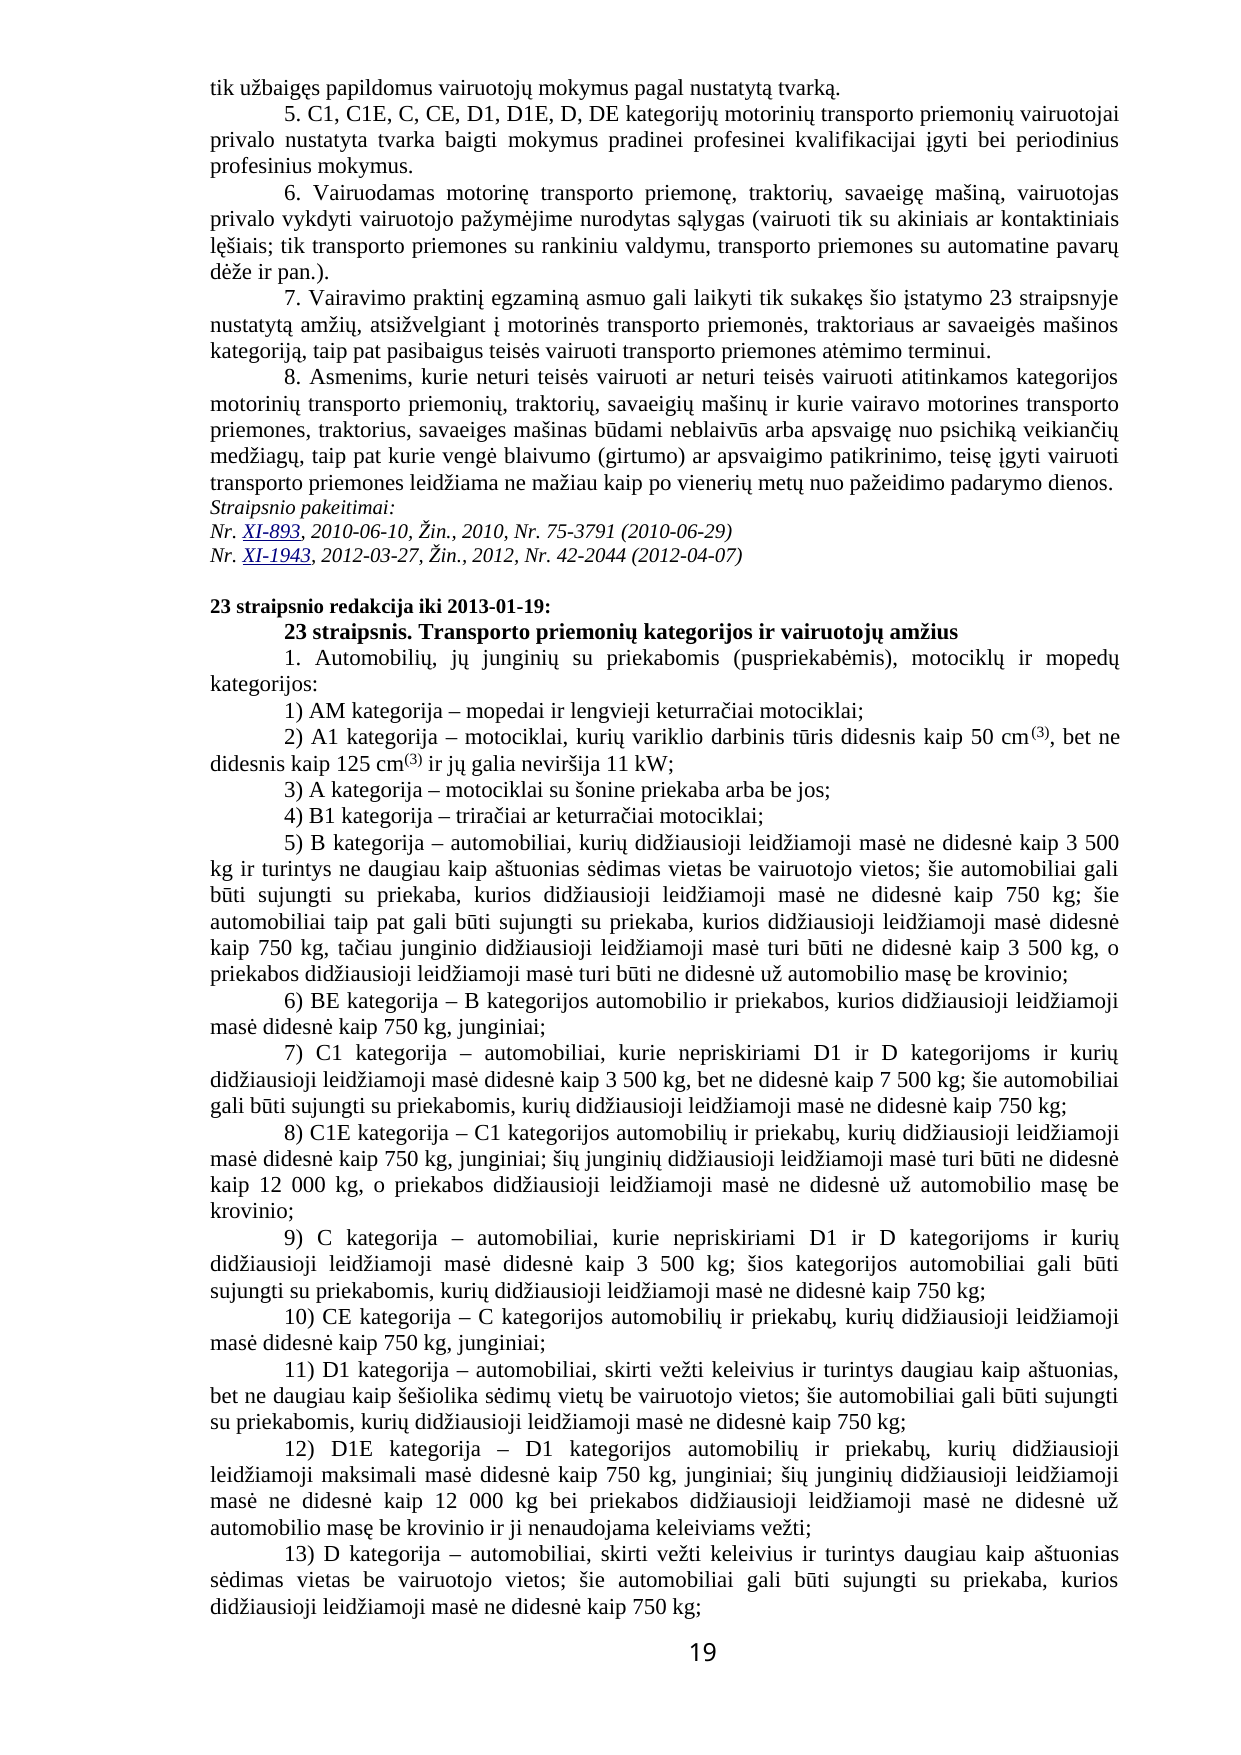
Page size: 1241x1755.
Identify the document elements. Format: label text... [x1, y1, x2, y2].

text 8) C1E kategorija – C1 kategorijos automobilių ir priekabų, kurių didžiausioji leidžiamoji masė didesnė kaip 750 kg, junginiai; šių junginių didžiausioji leidžiamoji masė turi būti ne didesnė kaip 12 000 kg, o priekabos didžiausioji leidžiamoji masė ne didesnė už automobilio masę be krovinio; [210, 1118, 1120, 1224]
text 13) D kategorija – automobiliai, skirti vežti keleivius ir turintys daugiau kaip aštuonias sėdimas vietas be vairuotojo vietos; šie automobiliai gali būti sujungti su priekaba, kurios didžiausioji leidžiamoji masė ne didesnė kaip 750 kg; [210, 1540, 1120, 1619]
text 23 straipsnis. Transporto priemonių kategorijos ir vairuotojų amžius [210, 618, 1120, 644]
text 3) A kategorija – motociklai su šonine priekaba arba be jos; [210, 776, 1120, 802]
text 4) B1 kategorija – triračiai ar keturračiai motociklai; [210, 802, 1120, 829]
text Straipsnio pakeitimai: [210, 495, 1120, 519]
text 7. Vairavimo praktinį egzaminą asmuo gali laikyti tik sukakęs šio įstatymo 23 straipsnyje nustatytą amžių, atsižvelgiant į motorinės transporto priemonės, traktoriaus ar savaeigės mašinos kategoriją, taip pat pasibaigus teisės vairuoti transporto priemones atėmimo terminui. [210, 284, 1120, 363]
text 10) CE kategorija – C kategorijos automobilių ir priekabų, kurių didžiausioji leidžiamoji masė didesnė kaip 750 kg, junginiai; [210, 1303, 1120, 1356]
text 6) BE kategorija – B kategorijos automobilio ir priekabos, kurios didžiausioji leidžiamoji masė didesnė kaip 750 kg, junginiai; [210, 987, 1120, 1039]
text 1) AM kategorija – mopedai ir lengvieji keturračiai motociklai; [210, 697, 1120, 723]
text Nr. XI-893, 2010-06-10, Žin., 2010, Nr. 75-3791 (2010-06-29) [210, 519, 1120, 543]
text 6. Vairuodamas motorinę transporto priemonę, traktorių, savaeigę mašiną, vairuotojas privalo vykdyti vairuotojo pažymėjime nurodytas sąlygas (vairuoti tik su akiniais ar kontaktiniais lęšiais; tik transporto priemones su rankiniu valdymu, transporto priemones su automatine pavarų dėže ir pan.). [210, 179, 1120, 284]
text 5) B kategorija – automobiliai, kurių didžiausioji leidžiamoji masė ne didesnė kaip 3 500 kg ir turintys ne daugiau kaip aštuonias sėdimas vietas be vairuotojo vietos; šie automobiliai gali būti sujungti su priekaba, kurios didžiausioji leidžiamoji masė ne didesnė kaip 750 kg; šie automobiliai taip pat gali būti sujungti su priekaba, kurios didžiausioji leidžiamoji masė didesnė kaip 750 kg, tačiau junginio didžiausioji leidžiamoji masė turi būti ne didesnė kaip 3 500 kg, o priekabos didžiausioji leidžiamoji masė turi būti ne didesnė už automobilio masę be krovinio; [210, 829, 1120, 987]
text 9) C kategorija – automobiliai, kurie nepriskiriami D1 ir D kategorijoms ir kurių didžiausioji leidžiamoji masė didesnė kaip 3 500 kg; šios kategorijos automobiliai gali būti sujungti su priekabomis, kurių didžiausioji leidžiamoji masė ne didesnė kaip 750 kg; [210, 1224, 1120, 1303]
text 2) A1 kategorija – motociklai, kurių variklio darbinis tūris didesnis kaip 50 cm(3), bet ne didesnis kaip 125 cm(3) ir jų galia neviršija 11 kW; [210, 723, 1120, 776]
text tik užbaigęs papildomus vairuotojų mokymus pagal nustatytą tvarką. [210, 73, 1120, 100]
text 11) D1 kategorija – automobiliai, skirti vežti keleivius ir turintys daugiau kaip aštuonias, bet ne daugiau kaip šešiolika sėdimų vietų be vairuotojo vietos; šie automobiliai gali būti sujungti su priekabomis, kurių didžiausioji leidžiamoji masė ne didesnė kaip 750 kg; [210, 1356, 1120, 1435]
text 1. Automobilių, jų junginių su priekabomis (puspriekabėmis), motociklų ir mopedų kategorijos: [210, 644, 1120, 697]
text 23 straipsnio redakcija iki 2013-01-19: [210, 594, 1120, 618]
text 8. Asmenims, kurie neturi teisės vairuoti ar neturi teisės vairuoti atitinkamos kategorijos motorinių transporto priemonių, traktorių, savaeigių mašinų ir kurie vairavo motorines transporto priemones, traktorius, savaeiges mašinas būdami neblaivūs arba apsvaigę nuo psichiką veikiančių medžiagų, taip pat kurie vengė blaivumo (girtumo) ar apsvaigimo patikrinimo, teisę įgyti vairuoti transporto priemones leidžiama ne mažiau kaip po vienerių metų nuo pažeidimo padarymo dienos. [210, 363, 1120, 495]
text 7) C1 kategorija – automobiliai, kurie nepriskiriami D1 ir D kategorijoms ir kurių didžiausioji leidžiamoji masė didesnė kaip 3 500 kg, bet ne didesnė kaip 7 500 kg; šie automobiliai gali būti sujungti su priekabomis, kurių didžiausioji leidžiamoji masė ne didesnė kaip 750 kg; [210, 1039, 1120, 1118]
text Nr. XI-1943, 2012-03-27, Žin., 2012, Nr. 42-2044 (2012-04-07) [210, 543, 1120, 567]
text 12) D1E kategorija – D1 kategorijos automobilių ir priekabų, kurių didžiausioji leidžiamoji maksimali masė didesnė kaip 750 kg, junginiai; šių junginių didžiausioji leidžiamoji masė ne didesnė kaip 12 000 kg bei priekabos didžiausioji leidžiamoji masė ne didesnė už automobilio masę be krovinio ir ji nenaudojama keleiviams vežti; [210, 1435, 1120, 1540]
text 5. C1, C1E, C, CE, D1, D1E, D, DE kategorijų motorinių transporto priemonių vairuotojai privalo nustatyta tvarka baigti mokymus pradinei profesinei kvalifikacijai įgyti bei periodinius profesinius mokymus. [210, 100, 1120, 179]
